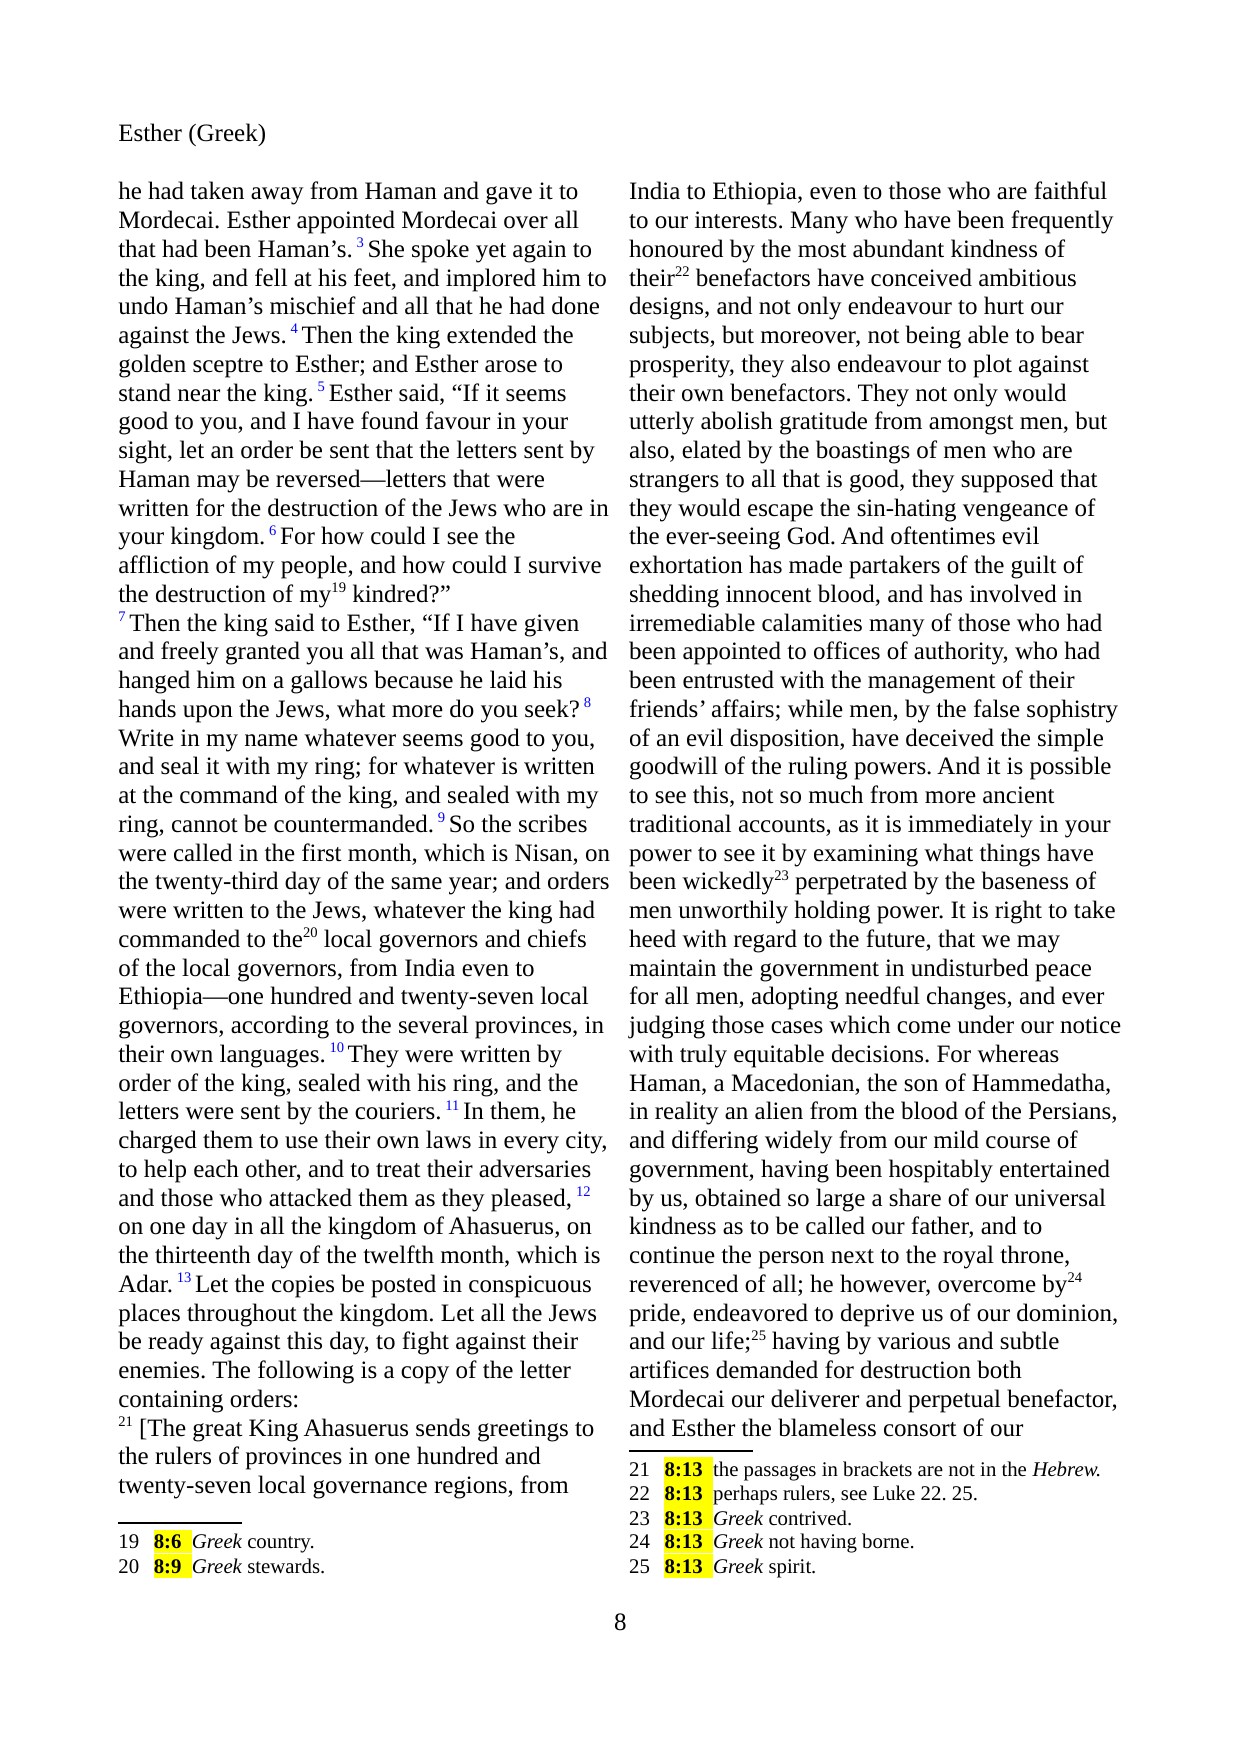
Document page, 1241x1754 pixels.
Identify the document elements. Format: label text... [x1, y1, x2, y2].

text 8:13 Greek not having borne. [629, 1529, 1122, 1553]
text 8:6 Greek country. [118, 1529, 611, 1553]
text he had taken away from Haman and gave it to Mordecai. Esther appointed Mordecai over all that had been Haman’s. 3 She spoke yet again to the king, and fell at his feet, and implored him to undo Haman’s mischief and all that he had done against the Jews. 4 Then the king extended the golden sceptre to Esther; and Esther arose to stand near the king. 5 Esther said, “If it seems good to you, and I have found favour in your sight, let an order be sent that the letters sent by Haman may be reversed—letters that were written for the destruction of the Jews who are in your kingdom. 6 For how could I see the affliction of my people, and how could I survive the destruction of my kindred?” [118, 176, 611, 608]
text 8:9 Greek stewards. [118, 1553, 611, 1578]
text 8:13 Greek contrived. [629, 1505, 664, 1529]
text 8:13 Greek spirit. [629, 1553, 1122, 1578]
text 8:13 Greek contrived. [713, 1505, 1122, 1529]
text 8:13 perhaps rulers, see Luke 22. 25. [713, 1481, 1122, 1505]
text 7 Then the king said to Esther, “If I have given and freely granted you all that was Haman’s, and hanged him on a gallows because he laid his hands upon the Jews, what more do you seek? 8 Write in my name whatever seems good to you, and seal it with my ring; for whatever is written at the command of the king, and sealed with my ring, cannot be countermanded. 9 So the scribes were called in the first month, which is Nisan, on the twenty-third day of the same year; and orders were written to the Jews, whatever the king had commanded to the local governors and chiefs of the local governors, from India even to Ethiopia—one hundred and twenty-seven local governors, according to the several provinces, in their own languages. 10 They were written by order of the king, sealed with his ring, and the letters were sent by the couriers. 11 In them, he charged them to use their own laws in every city, to help each other, and to treat their adversaries and those who attacked them as they pleased, 12 on one day in all the kingdom of Ahasuerus, on the thirteenth day of the twelfth month, which is Adar. 13 Let the copies be posted in conspicuous places throughout the kingdom. Let all the Jews be ready against this day, to fight against their enemies. The following is a copy of the letter containing orders: [118, 608, 611, 1413]
text 8:13 the passages in brackets are not in the Hebrew. [713, 1457, 1122, 1481]
text 8:13 perhaps rulers, see Luke 22. 25. [629, 1481, 664, 1505]
text [The great King Ahasuerus sends greetings to the rulers of provinces in one hundred and twenty-seven local governance regions, from [118, 1413, 611, 1499]
text India to Ethiopia, even to those who are faithful to our interests. Many who have been frequently honoured by the most abundant kindness of their benefactors have conceived ambitious designs, and not only endeavour to hurt our subjects, but moreover, not being able to bear prosperity, they also endeavour to plot against their own benefactors. They not only would utterly abolish gratitude from amongst men, but also, elated by the boastings of men who are strangers to all that is good, they supposed that they would escape the sin-hating vengeance of the ever-seeing God. And oftentimes evil exhortation has made partakers of the guilt of shedding innocent blood, and has involved in irremediable calamities many of those who had been appointed to offices of authority, who had been entrusted with the management of their friends’ affairs; while men, by the false sophistry of an evil disposition, have deceived the simple goodwill of the ruling powers. And it is possible to see this, not so much from more ancient traditional accounts, as it is immediately in your power to see it by examining what things have been wickedly perpetrated by the baseness of men unworthily holding power. It is right to take heed with regard to the future, that we may maintain the government in undisturbed peace for all men, adopting needful changes, and ever judging those cases which come under our notice with truly equitable decisions. For whereas Haman, a Macedonian, the son of Hammedatha, in reality an alien from the blood of the Persians, and differing widely from our mild course of government, having been hospitably entertained by us, obtained so large a share of our universal kindness as to be called our father, and to continue the person next to the royal throne, reverenced of all; he however, overcome by pride, endeavored to deprive us of our dominion, and our life; having by various and subtle artifices demanded for destruction both Mordecai our deliverer and perpetual benefactor, and Esther the blameless consort of our [629, 176, 1122, 1441]
